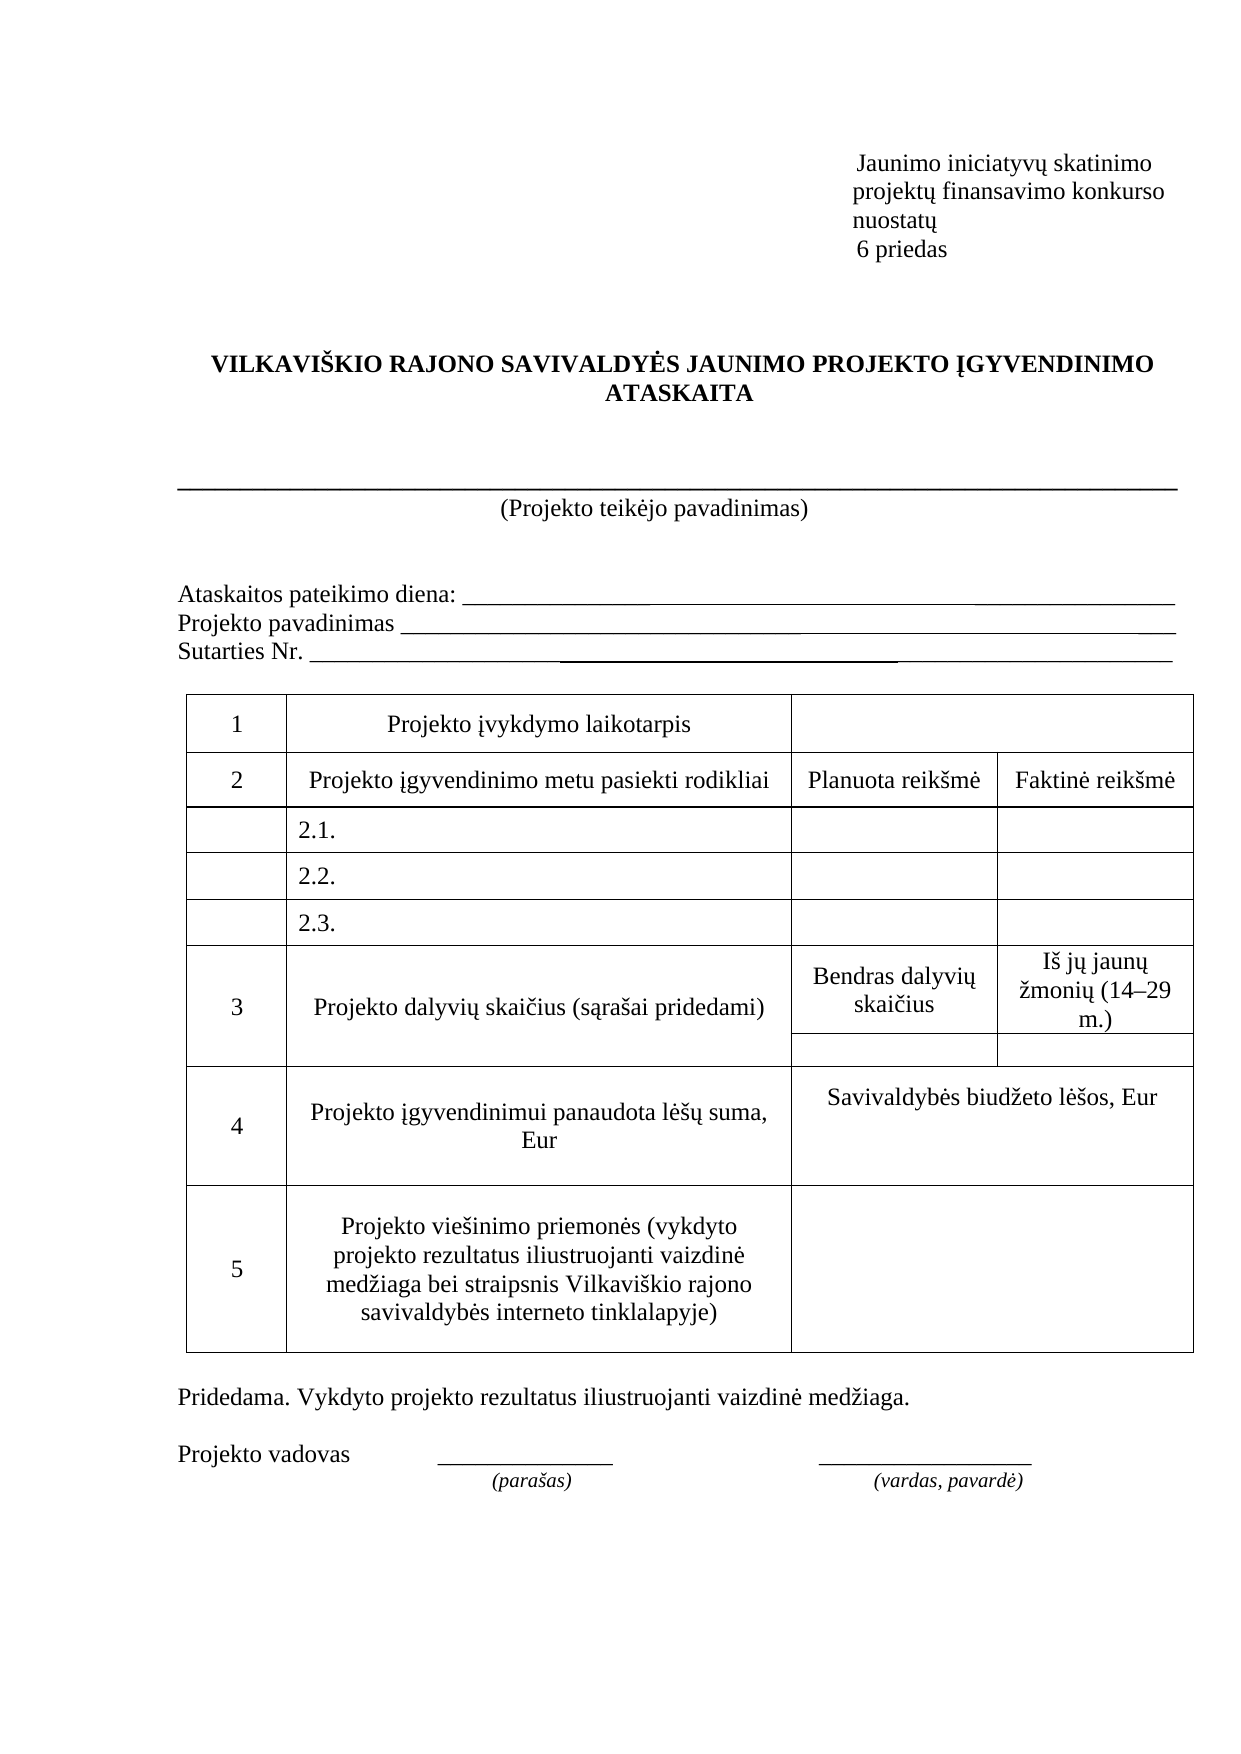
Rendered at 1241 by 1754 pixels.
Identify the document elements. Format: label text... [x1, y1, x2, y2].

text (Projekto teikėjo pavadinimas) [177, 493, 1181, 521]
table_cell 4 [187, 1067, 286, 1184]
table_cell [792, 1186, 1193, 1352]
text Ataskaitos pateikimo diena: _______________ ________________ [177, 579, 1181, 608]
text 6 priedas [856, 234, 1181, 263]
text Projekto pavadinimas ________________________________ ___ [177, 608, 1181, 636]
table_cell 2.1. [287, 808, 791, 852]
table_cell 3 [187, 946, 286, 1066]
table_cell Planuota reikšmė [792, 753, 997, 806]
text VILKAVIŠKIO RAJONO SAVIVALDYĖS JAUNIMO PROJEKTO ĮGYVENDINIMO ATASKAITA [177, 349, 1181, 406]
table_cell [998, 853, 1193, 898]
table_cell Faktinė reikšmė [998, 753, 1193, 806]
table_cell 2.2. [287, 853, 791, 898]
table_header Projekto įvykdymo laikotarpis [287, 695, 791, 752]
table_cell [792, 900, 997, 945]
table_cell [187, 853, 286, 898]
table_cell [998, 808, 1193, 852]
text Sutarties Nr. ____________________ ______________________ [177, 636, 1181, 665]
table_cell Iš jų jaunų žmonių (14–29 m.) [998, 946, 1193, 1033]
table_cell [792, 1034, 997, 1066]
table_cell Bendras dalyvių skaičius [792, 946, 997, 1033]
text ________________________________________________________________________________ [177, 464, 1181, 493]
table_cell [187, 900, 286, 945]
table_cell Projekto viešinimo priemonės (vykdyto projekto rezultatus iliustruojanti vaizdinė medžiaga bei straipsnis Vilkaviškio rajono savivaldybės interneto tinklalapyje) [287, 1186, 791, 1352]
table_cell Projekto dalyvių skaičius (sąrašai pridedami) [287, 946, 791, 1066]
text (parašas) (vardas, pavardė) [177, 1468, 1181, 1492]
text Projekto vadovas ______________ _________________ [177, 1439, 1181, 1468]
text Pridedama. Vykdyto projekto rezultatus iliustruojanti vaizdinė medžiaga. [177, 1382, 1181, 1410]
text Jaunimo iniciatyvų skatinimo [856, 148, 1181, 176]
table_cell Savivaldybės biudžeto lėšos, Eur [792, 1067, 1193, 1184]
text nuostatų [852, 205, 1181, 234]
table_cell 2.3. [287, 900, 791, 945]
table_cell [792, 808, 997, 852]
table_cell [187, 808, 286, 852]
table_cell Projekto įgyvendinimui panaudota lėšų suma, Eur [287, 1067, 791, 1184]
table_header [792, 695, 1193, 752]
table_header 1 [187, 695, 286, 752]
table_cell 2 [187, 753, 286, 806]
table_cell [998, 1034, 1193, 1066]
table_cell Projekto įgyvendinimo metu pasiekti rodikliai [287, 753, 791, 806]
table_cell 5 [187, 1186, 286, 1352]
text projektų finansavimo konkurso [852, 176, 1181, 205]
table_cell [792, 853, 997, 898]
table_cell [998, 900, 1193, 945]
